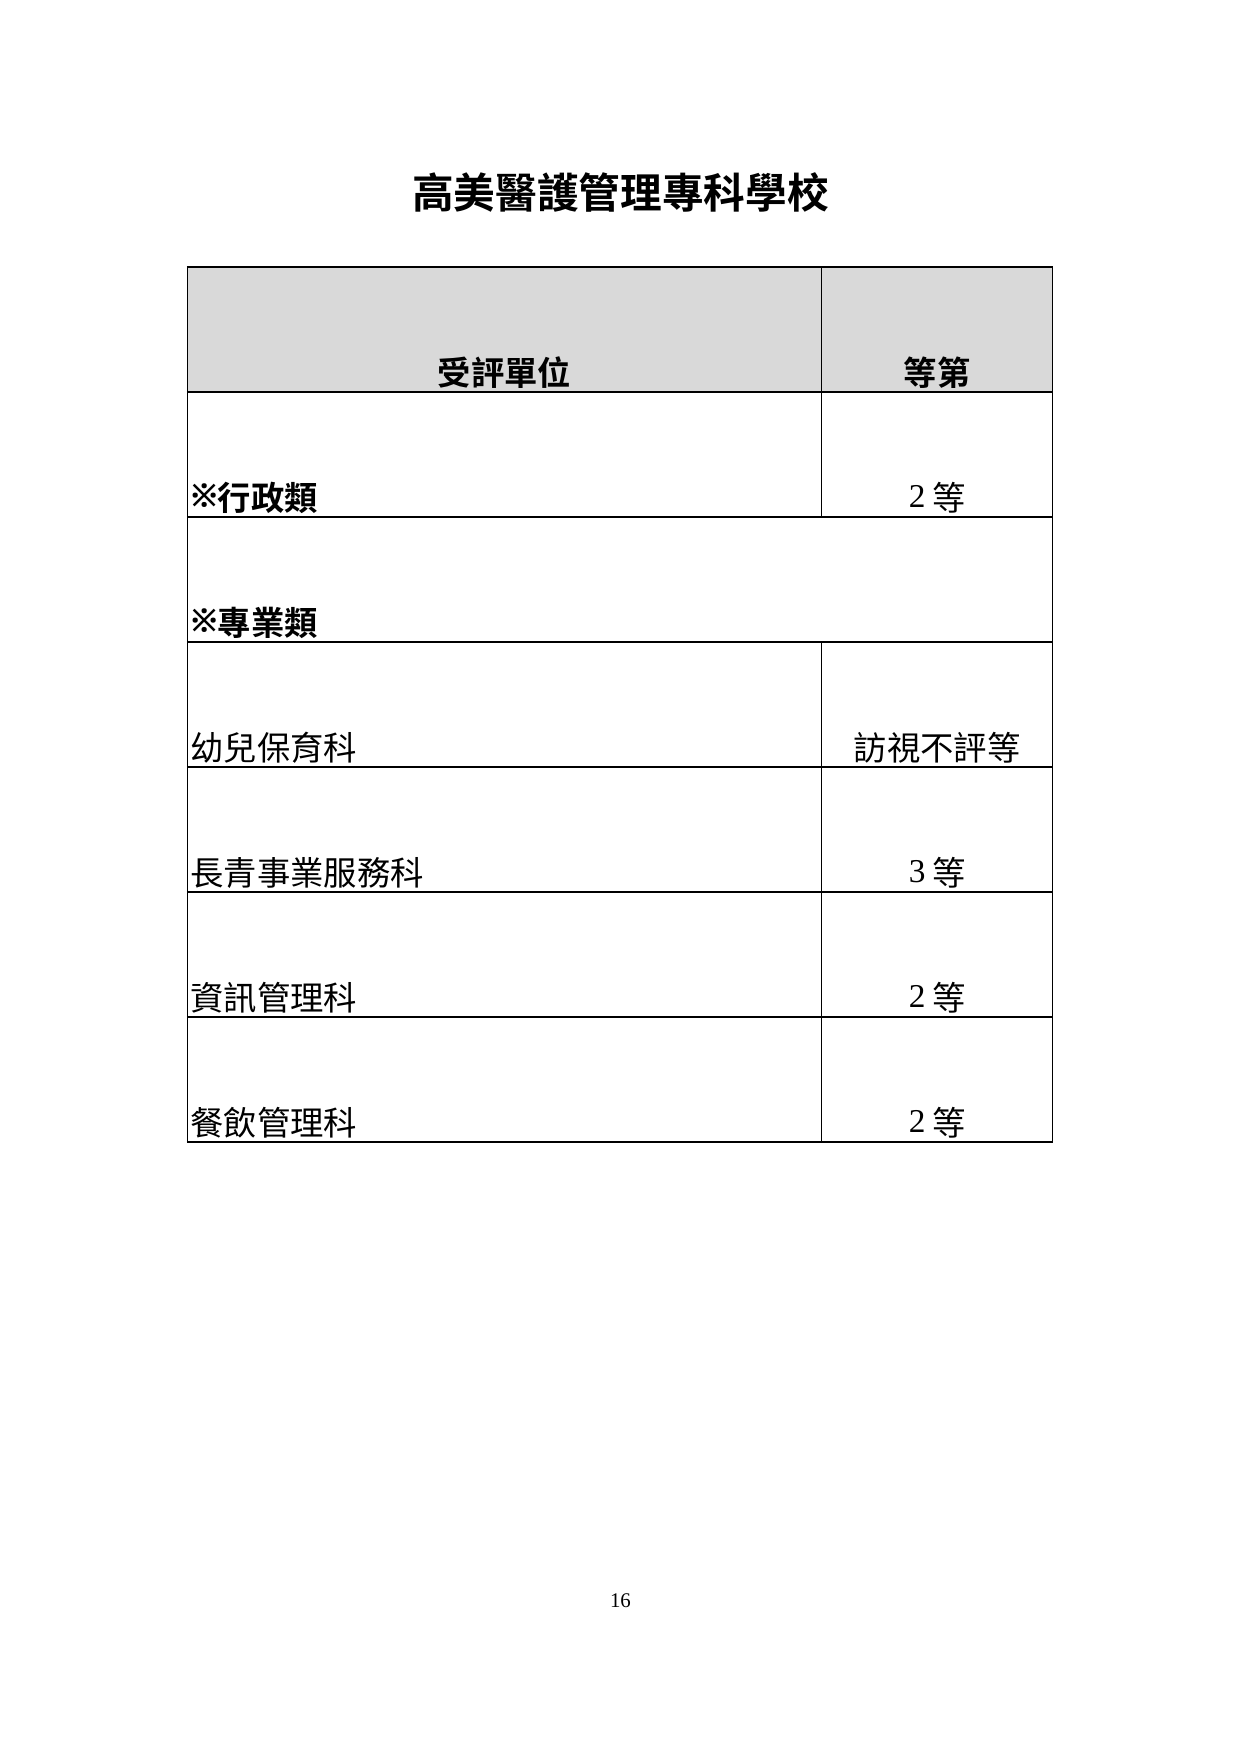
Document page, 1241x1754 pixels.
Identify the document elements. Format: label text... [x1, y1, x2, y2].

table_cell 幼兒保育科 [188, 643, 821, 766]
table_cell 餐飲管理科 [188, 1018, 821, 1141]
table_cell 2等 [822, 393, 1052, 516]
table_cell 2等 [822, 1018, 1052, 1141]
table_cell ※專業類 [188, 518, 1052, 641]
table_cell 資訊管理科 [188, 893, 821, 1016]
table_cell 2等 [822, 893, 1052, 1016]
table_cell ※行政類 [188, 393, 821, 516]
table_header 受評單位 [188, 268, 821, 391]
text 高美醫護管理專科學校 [187, 160, 1053, 221]
table_cell 3等 [822, 768, 1052, 891]
table_header 等第 [822, 268, 1052, 391]
table_cell 訪視不評等 [822, 643, 1052, 766]
table_cell 長青事業服務科 [188, 768, 821, 891]
